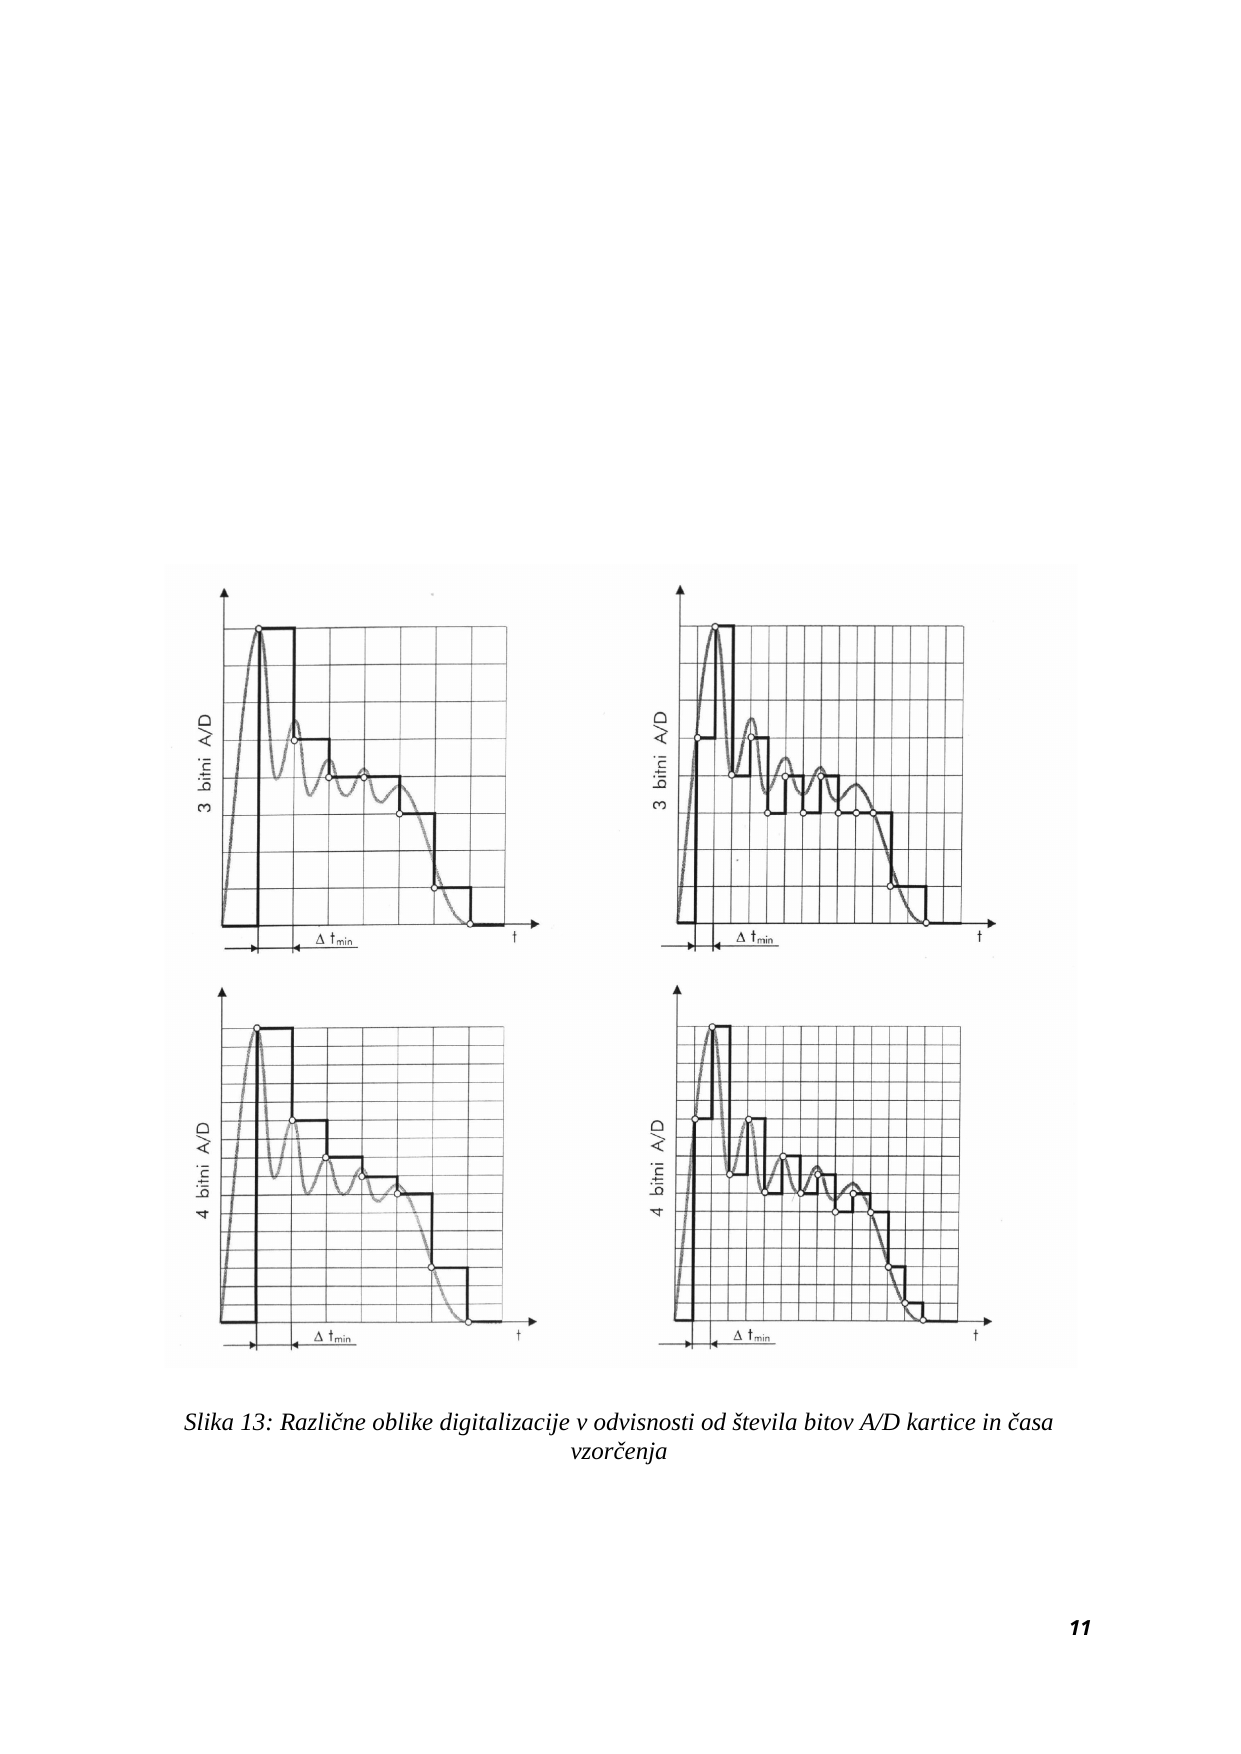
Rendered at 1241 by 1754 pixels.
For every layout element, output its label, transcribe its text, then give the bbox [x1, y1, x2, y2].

text Slika 13: Različne oblike digitalizacije v odvisnosti od števila bitov A/D kartice in časa vzorčenja [148, 1406, 1092, 1464]
picture [164, 564, 1078, 1368]
